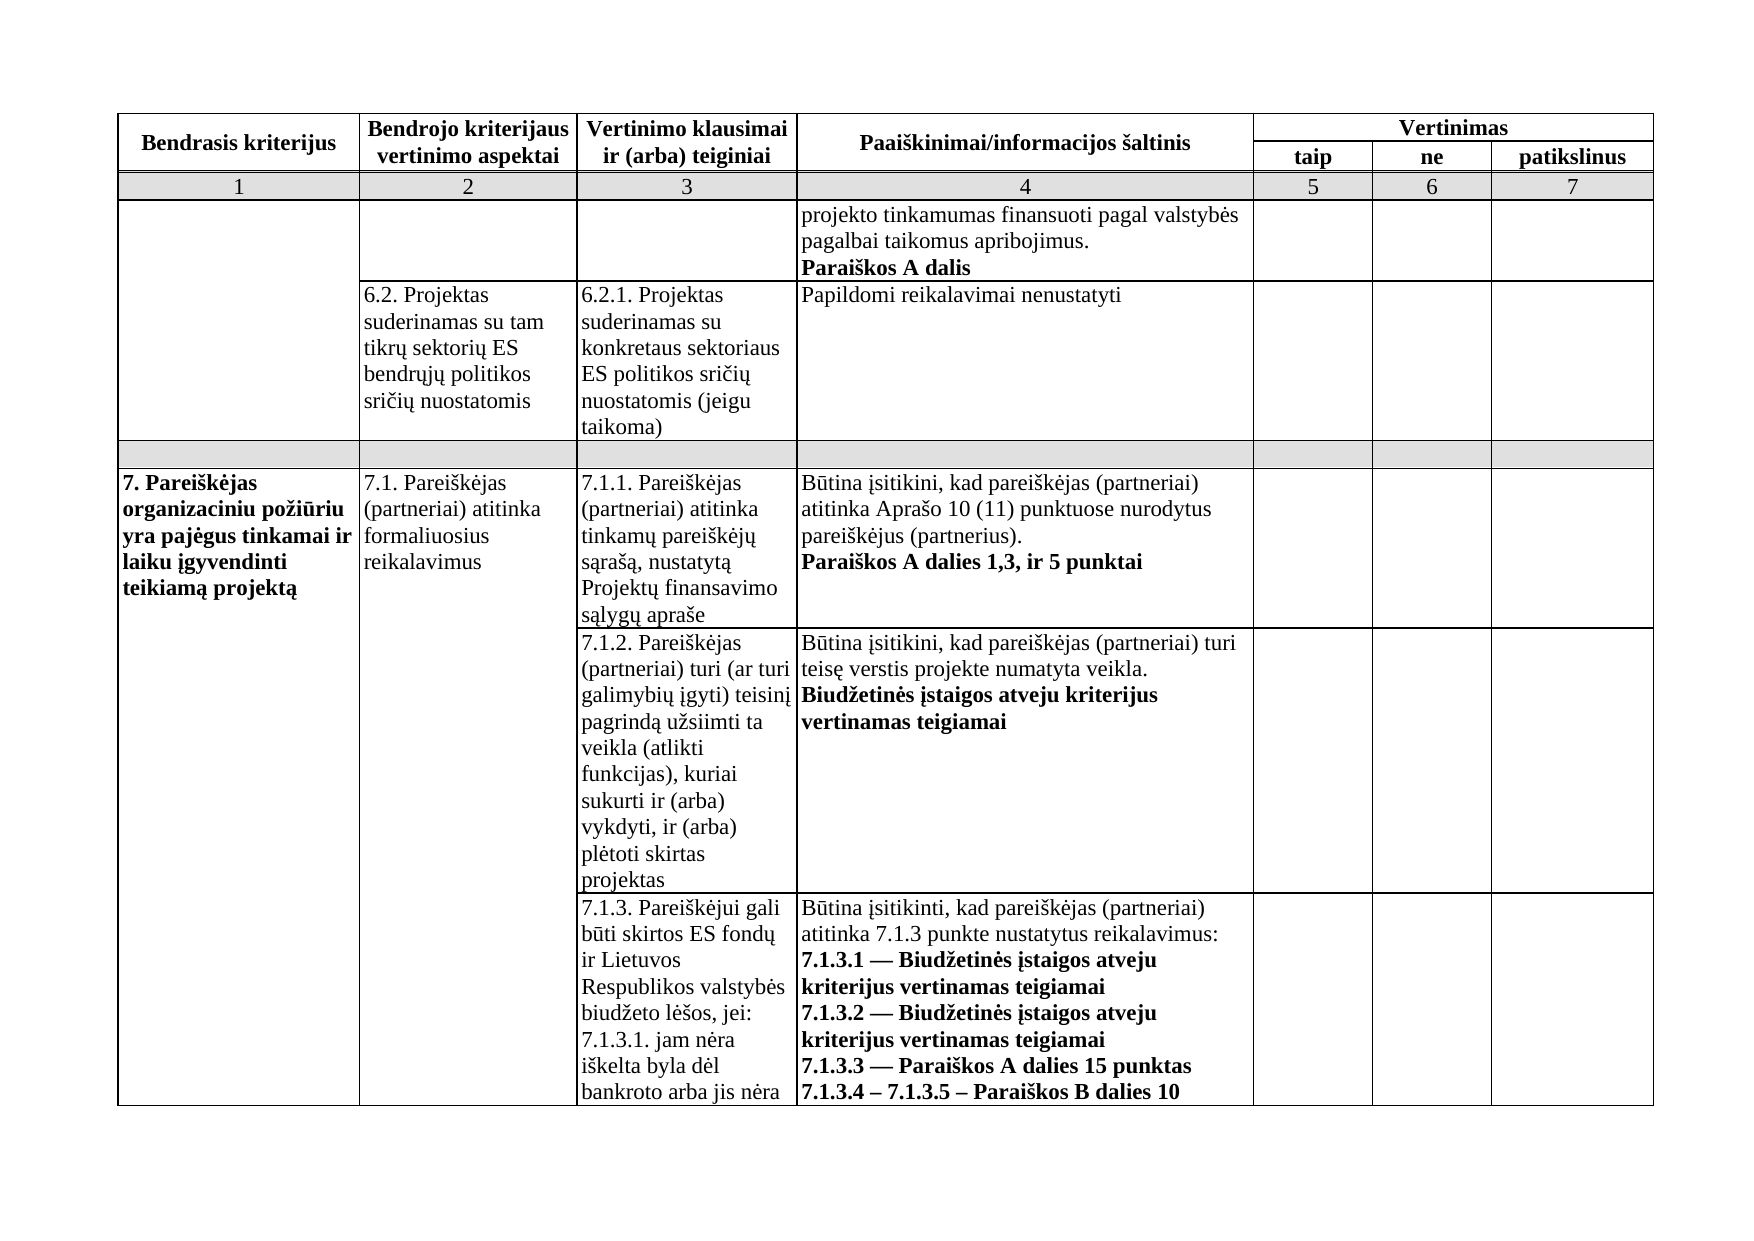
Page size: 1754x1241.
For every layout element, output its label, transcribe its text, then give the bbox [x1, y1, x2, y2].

table_cell [119, 441, 359, 467]
table_cell 7.1.2. Pareiškėjas (partneriai) turi (ar turi galimybių įgyti) teisinį pagrindą užsiimti ta veikla (atlikti funkcijas), kuriai sukurti ir (arba) vykdyti, ir (arba) plėtoti skirtas projektas [578, 629, 796, 892]
table_cell [1373, 629, 1491, 892]
table_cell [360, 201, 576, 280]
table_header Paaiškinimai/informacijos šaltinis [798, 114, 1253, 170]
table_cell 6 [1373, 173, 1491, 199]
table_header Vertinimas [1254, 114, 1653, 140]
table_cell [1254, 894, 1372, 1105]
table_cell [1373, 201, 1491, 280]
table_cell [1492, 894, 1653, 1105]
table_cell 3 [578, 173, 796, 199]
table_cell [1492, 629, 1653, 892]
table_cell [1254, 282, 1372, 439]
table_cell [1254, 201, 1372, 280]
table_cell [1492, 282, 1653, 439]
table_cell [360, 441, 576, 467]
table_cell 1 [119, 173, 359, 199]
table_cell 2 [360, 173, 576, 199]
table_cell [1254, 629, 1372, 892]
table_cell [1373, 894, 1491, 1105]
table_cell 5 [1254, 173, 1372, 199]
table_cell 6.2.1. Projektas suderinamas su konkretaus sektoriaus ES politikos sričių nuostatomis (jeigu taikoma) [578, 282, 796, 439]
table_cell [1492, 441, 1653, 467]
table_cell [1373, 441, 1491, 467]
table_cell [1492, 469, 1653, 627]
table_cell [578, 201, 796, 280]
table_cell [1254, 469, 1372, 627]
table_header Vertinimo klausimai ir (arba) teiginiai [578, 114, 796, 170]
table_cell [1492, 201, 1653, 280]
table_cell [578, 441, 796, 467]
table_cell Būtina įsitikinti, kad pareiškėjas (partneriai) atitinka 7.1.3 punkte nustatytus reikalavimus: 7.1.3.1 — Biudžetinės įstaigos atveju kriterijus vertinamas teigiamai 7.1.3.2 — Biudžetinės įstaigos atveju kriterijus vertinamas teigiamai 7.1.3.3 — Paraiškos A dalies 15 punktas 7.1.3.4 – 7.1.3.5 – Paraiškos B dalies 10 [798, 894, 1253, 1105]
table_cell 7. Pareiškėjas organizaciniu požiūriu yra pajėgus tinkamai ir laiku įgyvendinti teikiamą projektą [119, 469, 359, 1105]
table_cell [1373, 282, 1491, 439]
table_cell 7.1.1. Pareiškėjas (partneriai) atitinka tinkamų pareiškėjų sąrašą, nustatytą Projektų finansavimo sąlygų apraše [578, 469, 796, 627]
table_header Bendrojo kriterijaus vertinimo aspektai [360, 114, 576, 170]
table_cell Papildomi reikalavimai nenustatyti [798, 282, 1253, 439]
table_cell [798, 441, 1253, 467]
table_header Bendrasis kriterijus [119, 114, 359, 170]
table_cell Būtina įsitikini, kad pareiškėjas (partneriai) turi teisę verstis projekte numatyta veikla. Biudžetinės įstaigos atveju kriterijus vertinamas teigiamai [798, 629, 1253, 892]
table_cell 6.2. Projektas suderinamas su tam tikrų sektorių ES bendrųjų politikos sričių nuostatomis [360, 282, 576, 439]
table_cell [1373, 469, 1491, 627]
table_cell [119, 201, 359, 439]
table_cell 4 [798, 173, 1253, 199]
table_cell patikslinus [1492, 142, 1653, 170]
table_cell Būtina įsitikini, kad pareiškėjas (partneriai) atitinka Aprašo 10 (11) punktuose nurodytus pareiškėjus (partnerius). Paraiškos A dalies 1,3, ir 5 punktai [798, 469, 1253, 627]
table_cell 7 [1492, 173, 1653, 199]
table_cell taip [1254, 142, 1372, 170]
table_cell ne [1373, 142, 1491, 170]
table_cell projekto tinkamumas finansuoti pagal valstybės pagalbai taikomus apribojimus. Paraiškos A dalis [798, 201, 1253, 280]
table_cell 7.1. Pareiškėjas (partneriai) atitinka formaliuosius reikalavimus [360, 469, 576, 1105]
table_cell [1254, 441, 1372, 467]
table_cell 7.1.3. Pareiškėjui gali būti skirtos ES fondų ir Lietuvos Respublikos valstybės biudžeto lėšos, jei: 7.1.3.1. jam nėra iškelta byla dėl bankroto arba jis nėra [578, 894, 796, 1105]
